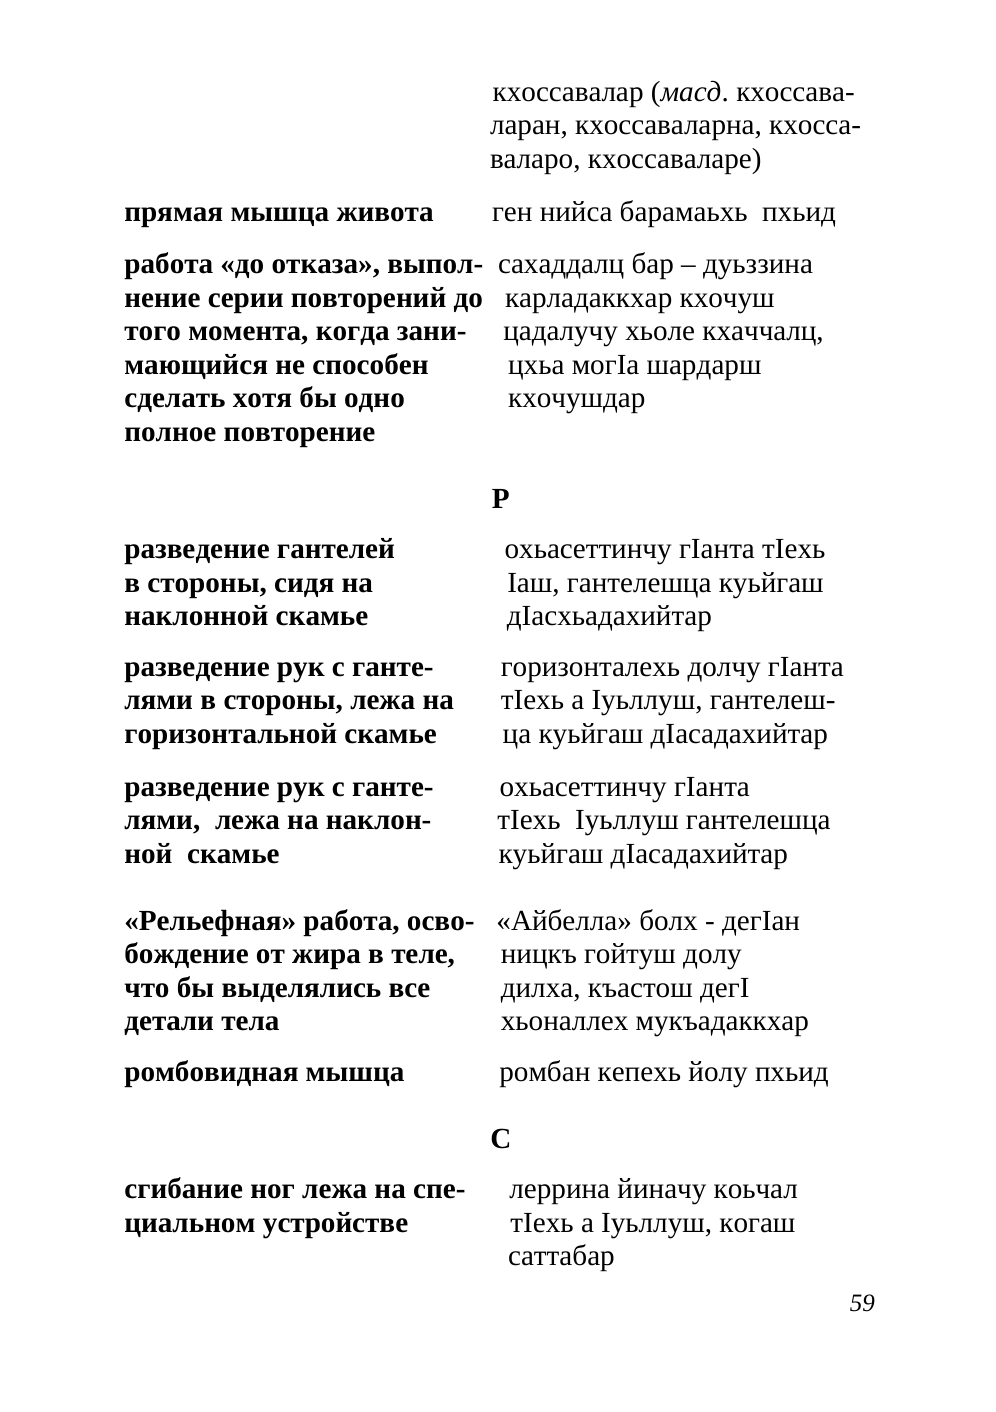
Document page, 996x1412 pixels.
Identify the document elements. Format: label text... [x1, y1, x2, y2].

text валаро, кхоссаваларе) [124, 141, 877, 174]
text детали тела хьоналлех мукъадаккхар [124, 1003, 877, 1037]
text ромбовидная мышца ромбан кепехь йолу пхьид [124, 1054, 877, 1087]
text ларан, кхоссаваларна, кхосса- [124, 107, 877, 141]
text прямая мышца живота ген нийса барамаьхь пхьид [124, 194, 877, 227]
text ной скамье куьйгаш дIасадахийтар [124, 836, 877, 869]
subtitle Р [124, 481, 877, 515]
text наклонной скамье дIасхьадахийтар [124, 598, 877, 632]
text «Рельефная» работа, осво- «Айбелла» болх - дегIан [124, 903, 877, 936]
text что бы выделялись все дилха, къастош дегI [124, 970, 877, 1003]
text работа «до отказа», выпол- сахаддалц бар – дуьззина [124, 246, 877, 280]
text разведение гантелей охьасеттинчу гIанта тIехь [124, 531, 877, 565]
text в стороны, сидя на Iаш, гантелешца куьйгаш [124, 565, 877, 598]
text циальном устройстве тIехь а Iуьллуш, когаш [124, 1205, 877, 1238]
text саттабар [419, 1238, 877, 1272]
text лями, лежа на наклон- тIехь Iуьллуш гантелешца [124, 802, 877, 836]
text разведение рук с ганте- охьасеттинчу гIанта [124, 769, 877, 802]
text С [124, 1121, 877, 1154]
text полное повторение [124, 414, 877, 448]
text разведение рук с ганте- горизонталехь долчу гIанта [124, 649, 877, 682]
text лями в стороны, лежа на тIехь а Iуьллуш, гантелеш- горизон­тальной скамье ца куьйгаш дIасадахийтар [124, 682, 877, 749]
text сгибание ног лежа на спе- леррина йиначу коьчал [124, 1171, 877, 1205]
text сделать хотя бы одно кхочушдар [124, 381, 877, 414]
text бож­дение от жира в теле, ницкъ гойтуш долу [124, 936, 877, 970]
text кхоссавалар (масд. кхоссава- [124, 74, 877, 107]
text нение серии повторений до карладаккхар кхочуш того момента, когда зани- цадалучу хьоле кхаччалц, мающийся не способен цхьа могIа шардарш [124, 280, 877, 381]
